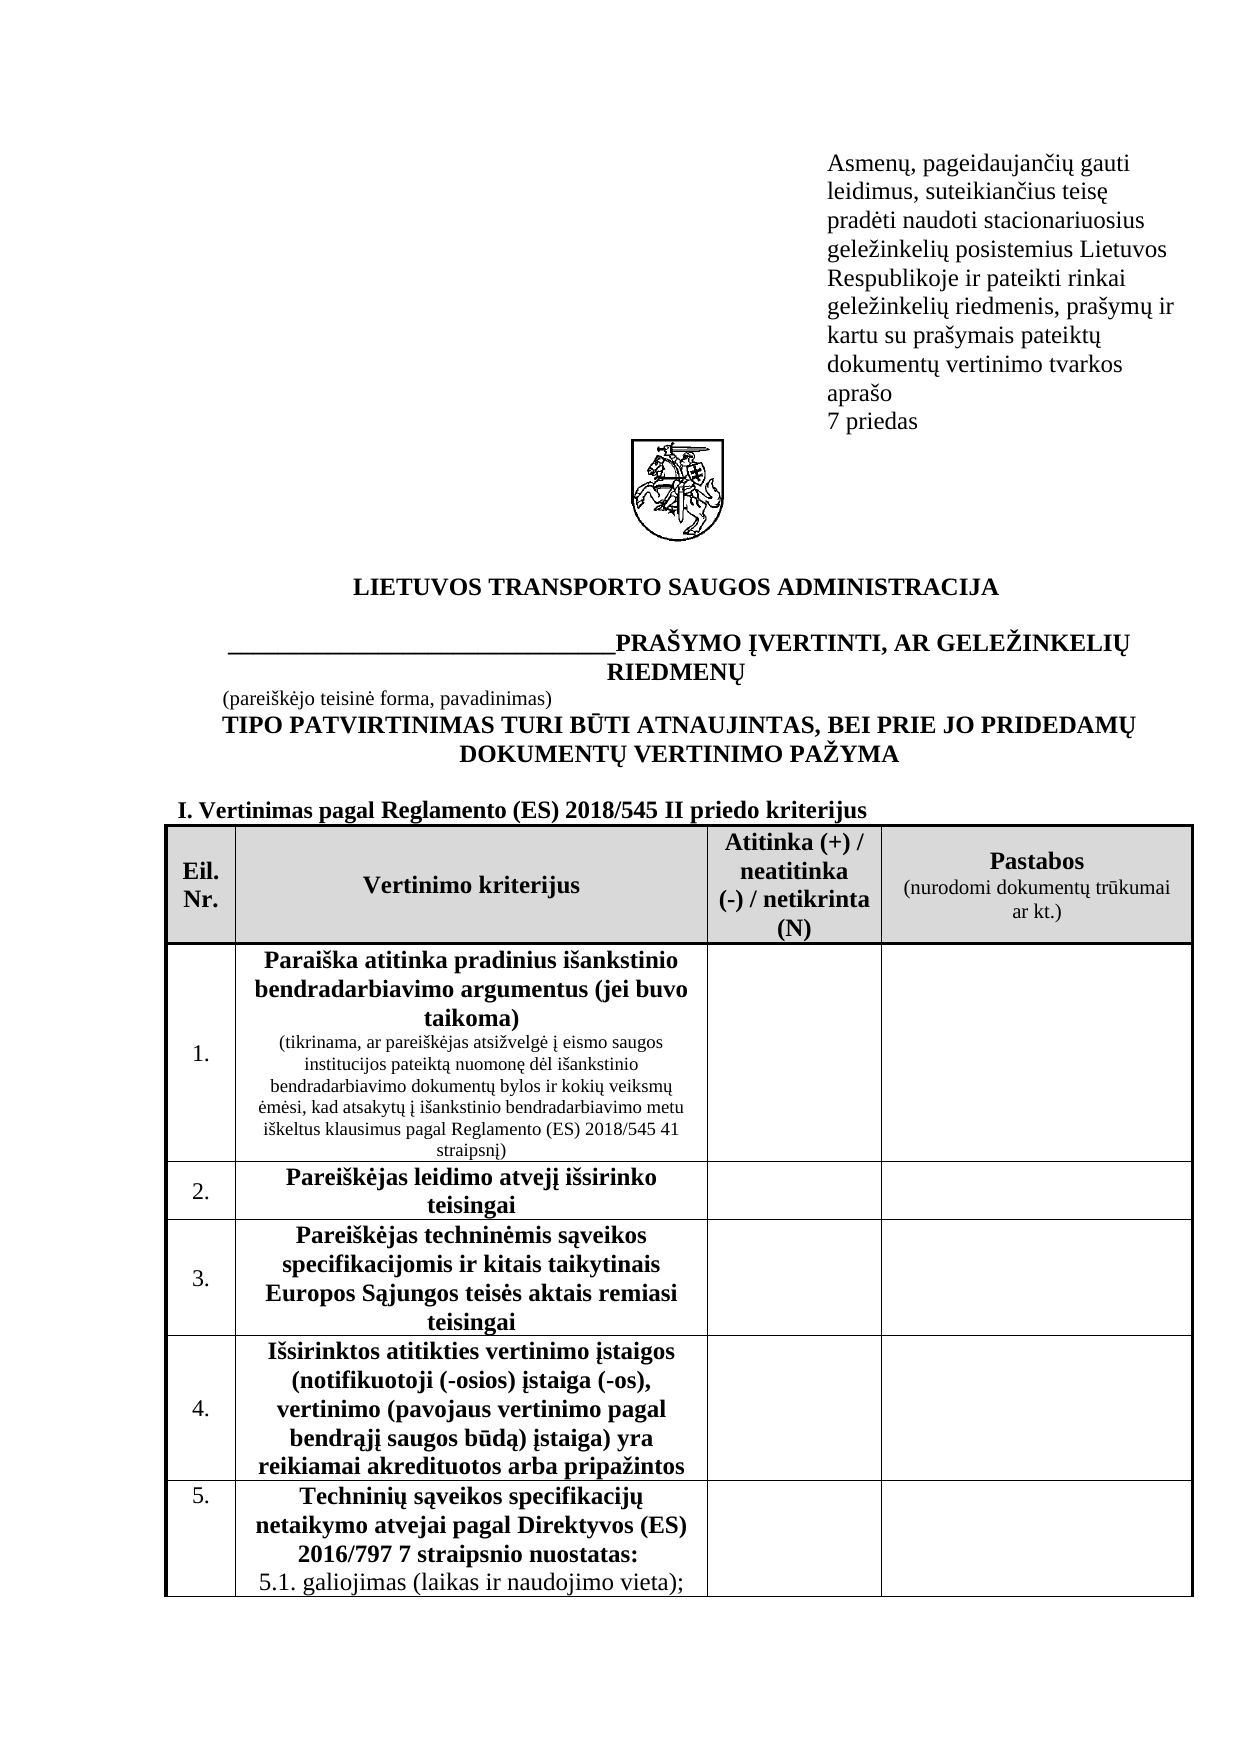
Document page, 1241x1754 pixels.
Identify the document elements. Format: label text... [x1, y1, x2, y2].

table_cell [708, 1481, 881, 1596]
table_cell [882, 1162, 1191, 1219]
table_cell Išsirinktos atitikties vertinimo įstaigos (notifikuotoji (-osios) įstaiga (-os), vertinimo (pavojaus vertinimo pagal bendrąjį saugos būdą) įstaiga) yra reikiamai akredituotos arba pripažintos [236, 1336, 707, 1480]
table_cell 4. [168, 1336, 235, 1480]
table_cell [708, 1336, 881, 1480]
table_cell 5. [168, 1481, 235, 1596]
table_cell Paraiška atitinka pradinius išankstinio bendradarbiavimo argumentus (jei buvo taikoma) (tikrinama, ar pareiškėjas atsižvelgė į eismo saugos institucijos pateiktą nuomonę dėl išankstinio bendradarbiavimo dokumentų bylos ir kokių veiksmų ėmėsi, kad atsakytų į išankstinio bendradarbiavimo metu iškeltus klausimus pagal Reglamento (ES) 2018/545 41 straipsnį) [236, 945, 707, 1161]
table_cell [882, 1481, 1191, 1596]
text 7 priedas [827, 406, 1181, 435]
text aprašo [827, 378, 1181, 406]
table_cell [708, 945, 881, 1161]
text pradėti naudoti stacionariuosius [827, 205, 1181, 234]
text LIETUVOS TRANSPORTO SAUGOS ADMINISTRACIJA [177, 572, 1181, 601]
table_cell [882, 1336, 1191, 1480]
text Asmenų, pageidaujančių gauti [827, 148, 1181, 176]
text _______________________________PRAŠYMO ĮVERTINTI, AR GELEŽINKELIŲ RIEDMENŲ [177, 628, 1181, 686]
text geležinkelių riedmenis, prašymų ir [827, 291, 1181, 320]
text leidimus, suteikiančius teisę [827, 176, 1181, 205]
table_header Eil. Nr. [168, 827, 235, 942]
table_cell [882, 1220, 1191, 1335]
table_cell [882, 945, 1191, 1161]
text kartu su prašymais pateiktų [827, 320, 1181, 349]
table_cell [708, 1220, 881, 1335]
table_header Vertinimo kriterijus [236, 827, 707, 942]
text TIPO PATVIRTINIMAS TURI BŪTI ATNAUJINTAS, BEI PRIE JO PRIDEDAMŲ DOKUMENTŲ VERTINIMO PAŽYMA [177, 710, 1181, 768]
text Respublikoje ir pateikti rinkai [827, 263, 1181, 291]
table_header Pastabos (nurodomi dokumentų trūkumai ar kt.) [882, 827, 1191, 942]
table_cell Pareiškėjas leidimo atvejį išsirinko teisingai [236, 1162, 707, 1219]
text I. Vertinimas pagal Reglamento (ES) 2018/545 II priedo kriterijus [177, 795, 1181, 824]
table_cell 1. [168, 945, 235, 1161]
table_header Atitinka (+) / neatitinka (-) / netikrinta (N) [708, 827, 881, 942]
table_cell [708, 1162, 881, 1219]
table_cell 3. [168, 1220, 235, 1335]
table_cell Pareiškėjas techninėmis sąveikos specifikacijomis ir kitais taikytinais Europos Sąjungos teisės aktais remiasi teisingai [236, 1220, 707, 1335]
table_cell Techninių sąveikos specifikacijų netaikymo atvejai pagal Direktyvos (ES) 2016/797 7 straipsnio nuostatas: 5.1. galiojimas (laikas ir naudojimo vieta); [236, 1481, 707, 1596]
text (pareiškėjo teisinė forma, pavadinimas) [177, 686, 1181, 710]
text geležinkelių posistemius Lietuvos [827, 234, 1181, 263]
table_cell 2. [168, 1162, 235, 1219]
text dokumentų vertinimo tvarkos [827, 349, 1181, 378]
